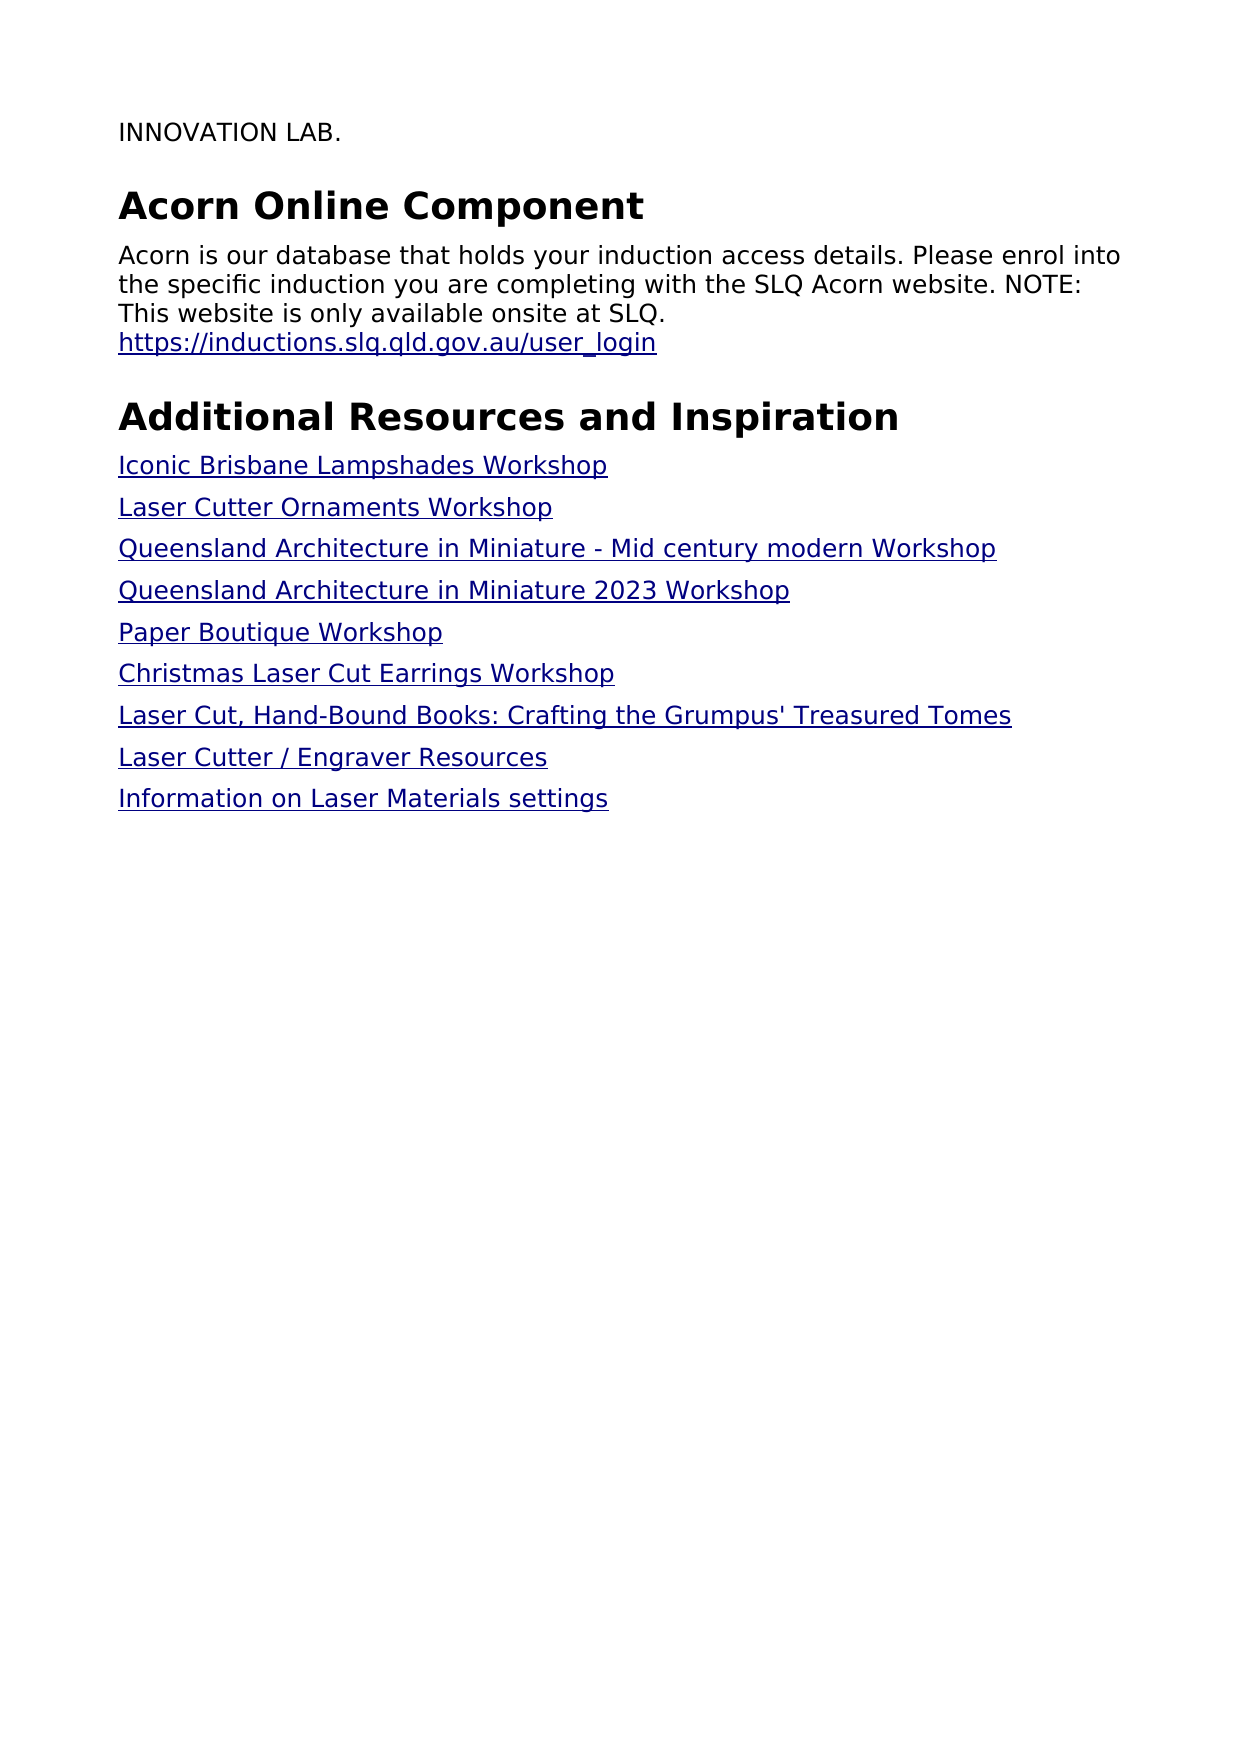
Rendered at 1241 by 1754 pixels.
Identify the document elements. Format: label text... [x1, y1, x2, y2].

text Iconic Brisbane Lampshades Workshop [118, 451, 1122, 480]
text Acorn is our database that holds your induction access details. Please enrol into the specific induction you are completing with the SLQ Acorn website. NOTE: This website is only available onsite at SLQ. https://inductions.slq.qld.gov.au/user_login [118, 241, 1122, 358]
subtitle Additional Resources and Inspiration [118, 395, 1122, 439]
text Queensland Architecture in Miniature - Mid century modern Workshop [118, 534, 1122, 564]
subtitle Acorn Online Component [118, 185, 1122, 228]
text Information on Laser Materials settings [118, 784, 1122, 814]
text Laser Cut, Hand-Bound Books: Crafting the Grumpus' Treasured Tomes [118, 701, 1122, 730]
text Queensland Architecture in Miniature 2023 Workshop [118, 576, 1122, 605]
text Laser Cutter / Engraver Resources [118, 743, 1122, 772]
text Laser Cutter Ornaments Workshop [118, 493, 1122, 522]
text INNOVATION LAB. [118, 118, 1122, 147]
text Christmas Laser Cut Earrings Workshop [118, 659, 1122, 689]
text Paper Boutique Workshop [118, 618, 1122, 647]
